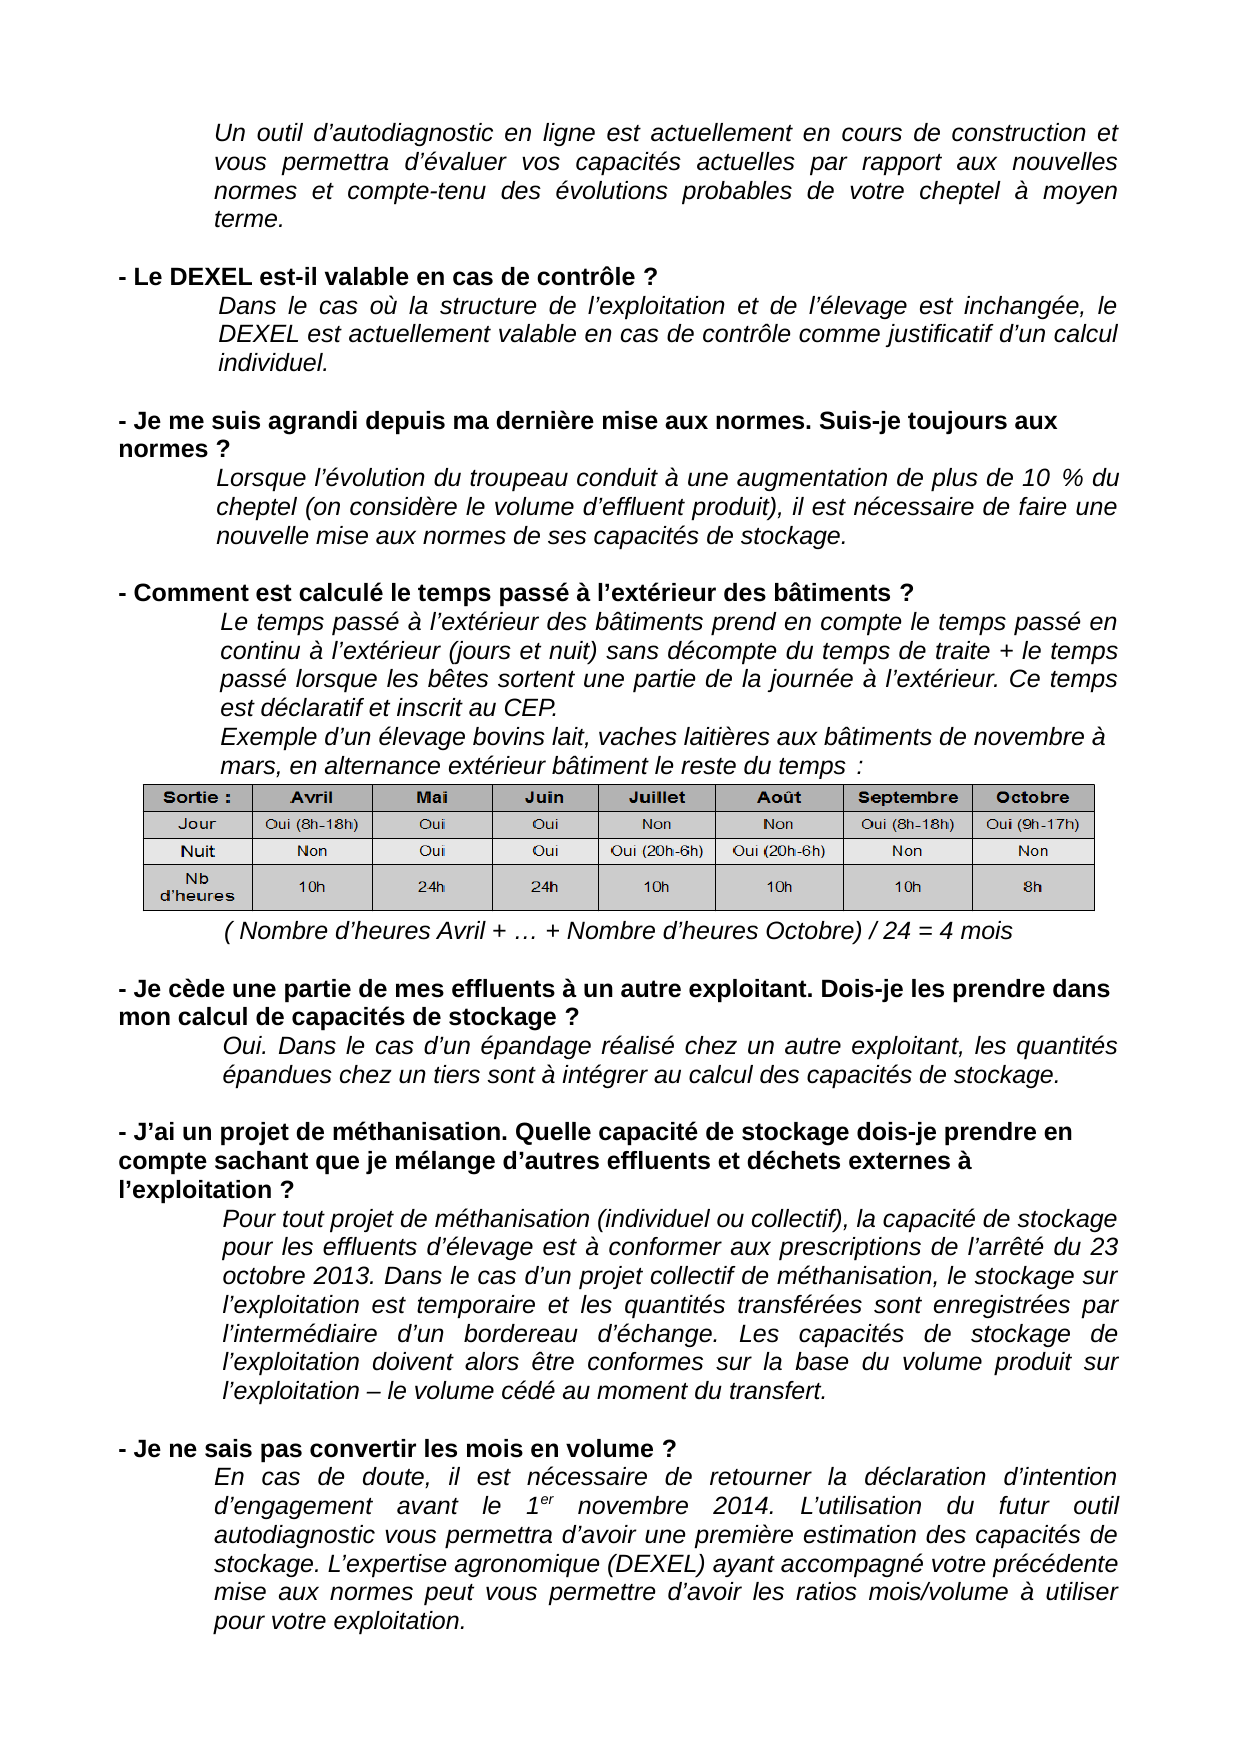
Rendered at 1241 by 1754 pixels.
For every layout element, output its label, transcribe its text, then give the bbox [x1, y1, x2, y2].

text - Je cède une partie de mes effluents à un autre exploitant. Dois-je les prendre dans mon calcul de capacités de stockage ? [118, 974, 1122, 1031]
text ( Nombre d’heures Avril + … + Nombre d’heures Octobre) / 24 = 4 mois [118, 779, 1122, 945]
text - J’ai un projet de méthanisation. Quelle capacité de stockage dois-je prendre en compte sachant que je mélange d’autres effluents et déchets externes à l’exploitation ? [118, 1117, 1122, 1204]
text Lorsque l’évolution du troupeau conduit à une augmentation de plus de 10 % du cheptel (on considère le volume d’effluent produit), il est nécessaire de faire une nouvelle mise aux normes de ses capacités de stockage. [216, 463, 1122, 549]
text Dans le cas où la structure de l’exploitation et de l’élevage est inchangée, le DEXEL est actuellement valable en cas de contrôle comme justificatif d’un calcul individuel. [218, 291, 1122, 377]
text En cas de doute, il est nécessaire de retourner la déclaration d’intention d’engagement avant le 1er novembre 2014. L’utilisation du futur outil autodiagnostic vous permettra d’avoir une première estimation des capacités de stockage. L’expertise agronomique (DEXEL) ayant accompagné votre précédente mise aux normes peut vous permettre d’avoir les ratios mois/volume à utiliser pour votre exploitation. [214, 1462, 1122, 1635]
text Pour tout projet de méthanisation (individuel ou collectif), la capacité de stockage pour les effluents d’élevage est à conformer aux prescriptions de l’arrêté du 23 octobre 2013. Dans le cas d’un projet collectif de méthanisation, le stockage sur l’exploitation est temporaire et les quantités transférées sont enregistrées par l’intermédiaire d’un bordereau d’échange. Les capacités de stockage de l’exploitation doivent alors être conformes sur la base du volume produit sur l’exploitation – le volume cédé au moment du transfert. [222, 1204, 1122, 1405]
text Un outil d’autodiagnostic en ligne est actuellement en cours de construction et vous permettra d’évaluer vos capacités actuelles par rapport aux nouvelles normes et compte-tenu des évolutions probables de votre cheptel à moyen terme. [214, 118, 1122, 233]
text Le temps passé à l’extérieur des bâtiments prend en compte le temps passé en continu à l’extérieur (jours et nuit) sans décompte du temps de traite + le temps passé lorsque les bêtes sortent une partie de la journée à l’extérieur. Ce temps est déclaratif et inscrit au CEP. [220, 607, 1122, 722]
text Oui. Dans le cas d’un épandage réalisé chez un autre exploitant, les quantités épandues chez un tiers sont à intégrer au calcul des capacités de stockage. [222, 1031, 1122, 1089]
text - Le DEXEL est-il valable en cas de contrôle ? [118, 262, 1122, 291]
text - Je ne sais pas convertir les mois en volume ? [118, 1434, 1122, 1462]
text Exemple d’un élevage bovins lait, vaches laitières aux bâtiments de novembre à mars, en alternance extérieur bâtiment le reste du temps : [220, 722, 1122, 779]
text - Comment est calculé le temps passé à l’extérieur des bâtiments ? [118, 578, 1122, 607]
text - Je me suis agrandi depuis ma dernière mise aux normes. Suis-je toujours aux normes ? [118, 406, 1122, 463]
